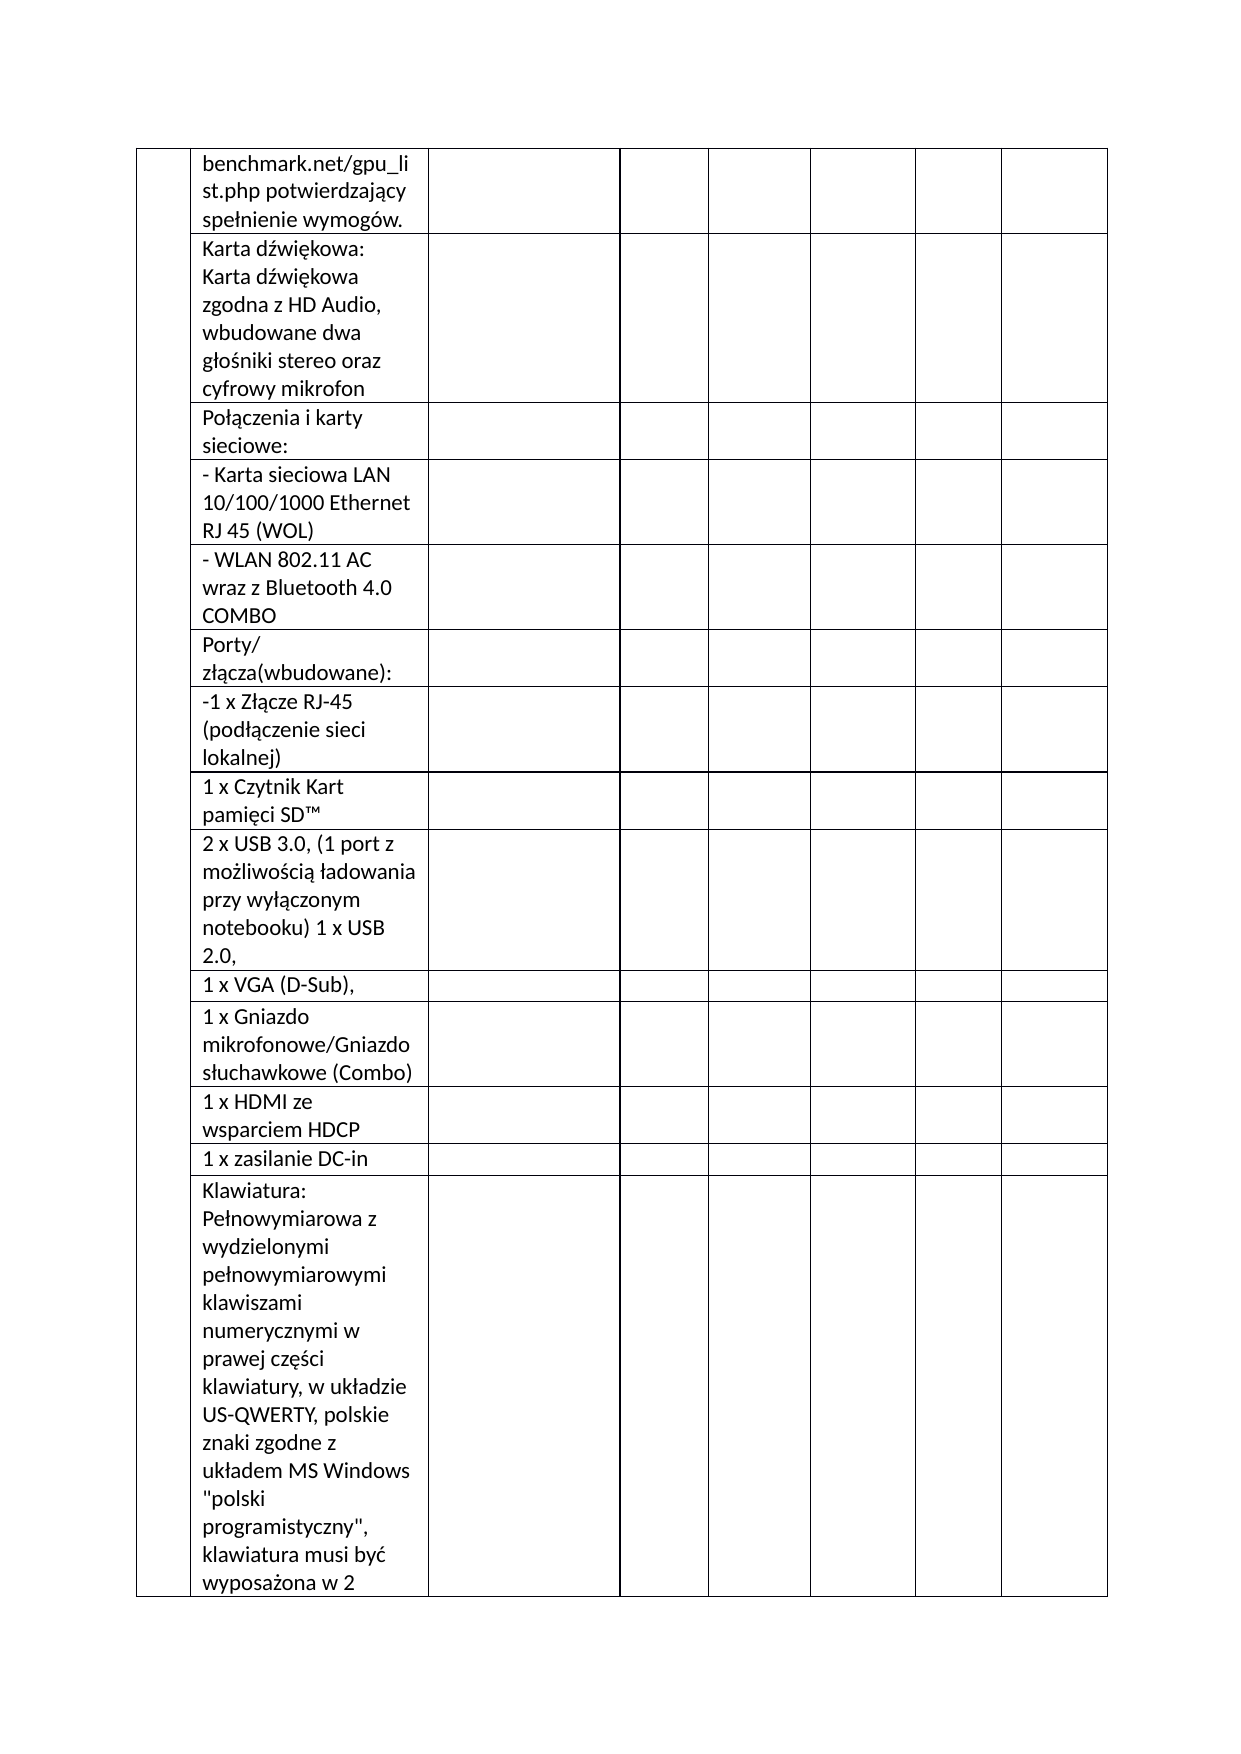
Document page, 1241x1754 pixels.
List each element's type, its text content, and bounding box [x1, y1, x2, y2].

table_cell [1002, 545, 1107, 629]
table_cell [621, 1176, 708, 1596]
table_cell [811, 403, 915, 459]
table_cell [1002, 1087, 1107, 1143]
table_cell [1002, 1176, 1107, 1596]
table_cell [916, 234, 1001, 402]
table_cell [811, 971, 915, 1001]
table_cell [811, 460, 915, 544]
table_cell [429, 971, 619, 1001]
table_cell [811, 630, 915, 686]
table_cell [429, 234, 619, 402]
table_cell [709, 1087, 810, 1143]
table_cell [709, 630, 810, 686]
table_cell - WLAN 802.11 AC wraz z Bluetooth 4.0 COMBO [191, 545, 428, 629]
table_cell [811, 1176, 915, 1596]
table_cell [709, 460, 810, 544]
table_cell [429, 773, 619, 828]
table_cell 1 x Gniazdo mikrofonowe/Gniazdo słuchawkowe (Combo) [191, 1002, 428, 1086]
table_cell [621, 687, 708, 771]
table_cell [429, 1087, 619, 1143]
table_cell [709, 1002, 810, 1086]
table_cell [916, 773, 1001, 828]
table_cell [429, 830, 619, 969]
table_cell [916, 1002, 1001, 1086]
table_cell 1 x Czytnik Kart pamięci SD™ [191, 773, 428, 828]
table_cell [429, 149, 619, 233]
table_cell [1002, 1144, 1107, 1175]
table_cell [621, 773, 708, 828]
table_cell [1002, 773, 1107, 828]
table_cell [1002, 830, 1107, 969]
table_cell [811, 149, 915, 233]
table_cell [709, 545, 810, 629]
table_cell 1 x HDMI ze wsparciem HDCP [191, 1087, 428, 1143]
table_cell [916, 403, 1001, 459]
table_cell Klawiatura: Pełnowymiarowa z wydzielonymi pełnowymiarowymi klawiszami numerycznymi w prawej części klawiatury, w układzie US-QWERTY, polskie znaki zgodne z układem MS Windows "polski programistyczny", klawiatura musi być wyposażona w 2 [191, 1176, 428, 1596]
table_cell [621, 971, 708, 1001]
table_cell [621, 830, 708, 969]
table_cell [916, 149, 1001, 233]
table_cell [709, 830, 810, 969]
table_cell [811, 1087, 915, 1143]
table_cell [1002, 149, 1107, 233]
table_cell [709, 1144, 810, 1175]
table_cell - Karta sieciowa LAN 10/100/1000 Ethernet RJ 45 (WOL) [191, 460, 428, 544]
table_cell [916, 545, 1001, 629]
table_cell Połączenia i karty sieciowe: [191, 403, 428, 459]
table_cell [429, 687, 619, 771]
table_cell [621, 630, 708, 686]
table_cell [1002, 1002, 1107, 1086]
table_cell [429, 460, 619, 544]
table_cell 1 x VGA (D-Sub), [191, 971, 428, 1001]
table_cell [811, 687, 915, 771]
table_cell [916, 1176, 1001, 1596]
table_cell [621, 403, 708, 459]
table_cell [811, 234, 915, 402]
table_cell [811, 830, 915, 969]
table_cell [709, 773, 810, 828]
table_cell [137, 149, 190, 1596]
table_cell -1 x Złącze RJ-45 (podłączenie sieci lokalnej) [191, 687, 428, 771]
table_cell [811, 773, 915, 828]
table_cell [621, 1144, 708, 1175]
table_cell [621, 460, 708, 544]
table_cell [709, 971, 810, 1001]
table_cell [429, 1144, 619, 1175]
table_cell [1002, 687, 1107, 771]
table_cell [709, 1176, 810, 1596]
table_cell [916, 1144, 1001, 1175]
table_cell [429, 1002, 619, 1086]
table_cell 1 x zasilanie DC-in [191, 1144, 428, 1175]
table_cell [709, 403, 810, 459]
table_cell benchmark.net/gpu_list.php potwierdzający spełnienie wymogów. [191, 149, 428, 233]
table_cell [1002, 460, 1107, 544]
table_cell [1002, 403, 1107, 459]
table_cell [621, 1087, 708, 1143]
table_cell [1002, 971, 1107, 1001]
table_cell [811, 1144, 915, 1175]
table_cell [621, 545, 708, 629]
table_cell [709, 687, 810, 771]
table_cell [1002, 630, 1107, 686]
table_cell [811, 545, 915, 629]
table_cell Karta dźwiękowa: Karta dźwiękowa zgodna z HD Audio, wbudowane dwa głośniki stereo oraz cyfrowy mikrofon [191, 234, 428, 402]
table_cell [916, 1087, 1001, 1143]
table_cell [429, 630, 619, 686]
table_cell [916, 971, 1001, 1001]
table_cell [916, 630, 1001, 686]
table_cell [1002, 234, 1107, 402]
table_cell 2 x USB 3.0, (1 port z możliwością ładowania przy wyłączonym notebooku) 1 x USB 2.0, [191, 830, 428, 969]
table_cell Porty/złącza(wbudowane): [191, 630, 428, 686]
table_cell [811, 1002, 915, 1086]
table_cell [621, 234, 708, 402]
table_cell [709, 149, 810, 233]
table_cell [621, 149, 708, 233]
table_cell [916, 460, 1001, 544]
table_cell [916, 830, 1001, 969]
table_cell [621, 1002, 708, 1086]
table_cell [429, 1176, 619, 1596]
table_cell [709, 234, 810, 402]
table_cell [916, 687, 1001, 771]
table_cell [429, 545, 619, 629]
table_cell [429, 403, 619, 459]
